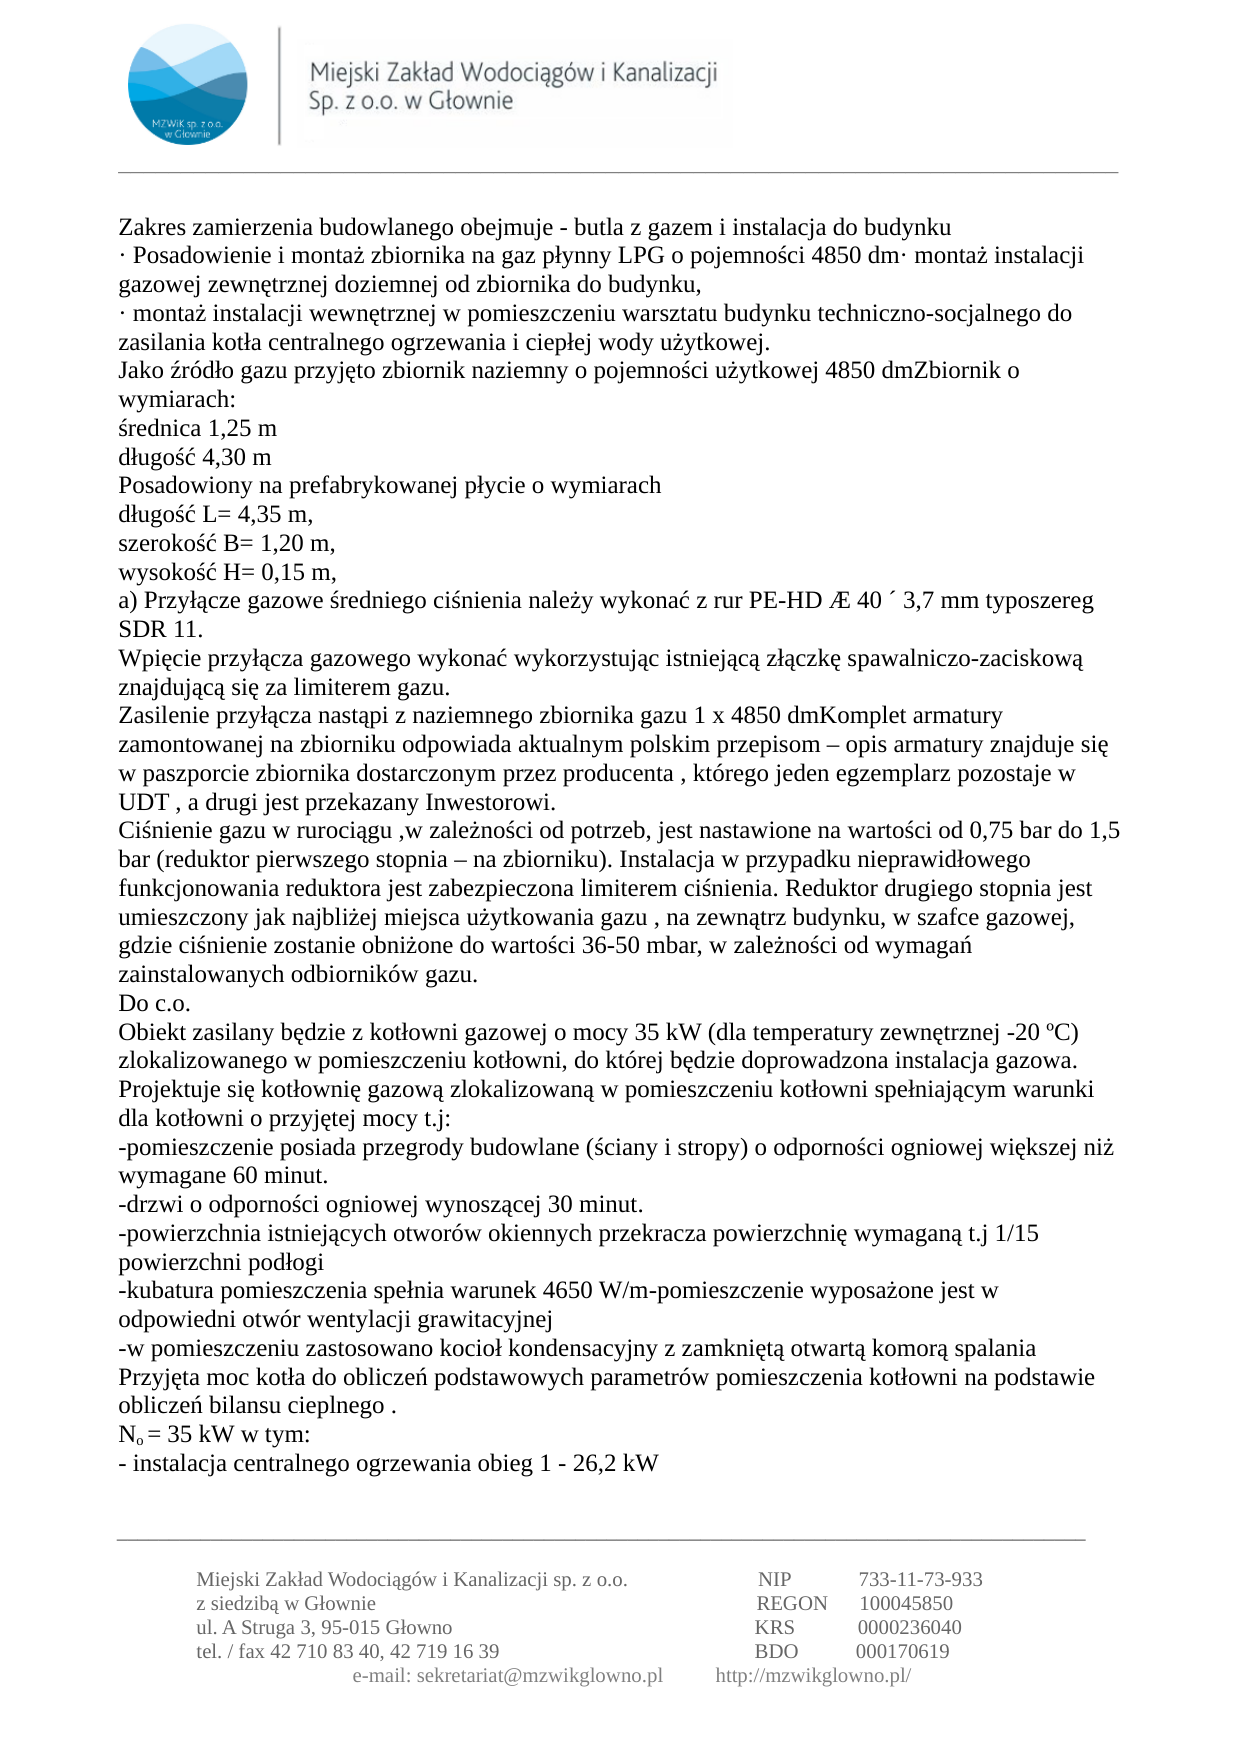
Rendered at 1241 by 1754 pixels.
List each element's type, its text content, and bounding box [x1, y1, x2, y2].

text -powierzchnia istniejących otworów okiennych przekracza powierzchnię wymaganą t.j 1/15 powierzchni podłogi [118, 1218, 1122, 1276]
text a) Przyłącze gazowe średniego ciśnienia należy wykonać z rur PE-HD Æ 40 ´ 3,7 mm typoszereg SDR 11. [118, 586, 1122, 643]
text No = 35 kW w tym: [118, 1419, 1122, 1448]
text wysokość H= 0,15 m, [118, 557, 1122, 586]
text -kubatura pomieszczenia spełnia warunek 4650 W/m-pomieszczenie wyposażone jest w odpowiedni otwór wentylacji grawitacyjnej [118, 1276, 1122, 1333]
text Ciśnienie gazu w rurociągu ,w zależności od potrzeb, jest nastawione na wartości od 0,75 bar do 1,5 bar (reduktor pierwszego stopnia – na zbiorniku). Instalacja w przypadku nieprawidłowego funkcjonowania reduktora jest zabezpieczona limiterem ciśnienia. Reduktor drugiego stopnia jest umieszczony jak najbliżej miejsca użytkowania gazu , na zewnątrz budynku, w szafce gazowej, gdzie ciśnienie zostanie obniżone do wartości 36-50 mbar, w zależności od wymagań zainstalowanych odbiorników gazu. [118, 816, 1122, 988]
text długość L= 4,35 m, [118, 499, 1122, 528]
text · Posadowienie i montaż zbiornika na gaz płynny LPG o pojemności 4850 dm· montaż instalacji gazowej zewnętrznej doziemnej od zbiornika do budynku, [118, 241, 1122, 298]
text Przyjęta moc kotła do obliczeń podstawowych parametrów pomieszczenia kotłowni na podstawie obliczeń bilansu cieplnego . [118, 1362, 1122, 1419]
text -w pomieszczeniu zastosowano kocioł kondensacyjny z zamkniętą otwartą komorą spalania [118, 1333, 1122, 1362]
text Projektuje się kotłownię gazową zlokalizowaną w pomieszczeniu kotłowni spełniającym warunki dla kotłowni o przyjętej mocy t.j: [118, 1074, 1122, 1132]
text szerokość B= 1,20 m, [118, 528, 1122, 557]
text Obiekt zasilany będzie z kotłowni gazowej o mocy 35 kW (dla temperatury zewnętrznej -20 ºC) zlokalizowanego w pomieszczeniu kotłowni, do której będzie doprowadzona instalacja gazowa. [118, 1017, 1122, 1074]
text · montaż instalacji wewnętrznej w pomieszczeniu warsztatu budynku techniczno-socjalnego do zasilania kotła centralnego ogrzewania i ciepłej wody użytkowej. [118, 298, 1122, 356]
text Jako źródło gazu przyjęto zbiornik naziemny o pojemności użytkowej 4850 dmZbiornik o wymiarach: [118, 356, 1122, 413]
text - instalacja centralnego ogrzewania obieg 1 - 26,2 kW [118, 1448, 1122, 1477]
text Zasilenie przyłącza nastąpi z naziemnego zbiornika gazu 1 x 4850 dmKomplet armatury zamontowanej na zbiorniku odpowiada aktualnym polskim przepisom – opis armatury znajduje się w paszporcie zbiornika dostarczonym przez producenta , którego jeden egzemplarz pozostaje w UDT , a drugi jest przekazany Inwestorowi. [118, 701, 1122, 816]
text -pomieszczenie posiada przegrody budowlane (ściany i stropy) o odporności ogniowej większej niż wymagane 60 minut. [118, 1132, 1122, 1189]
text Posadowiony na prefabrykowanej płycie o wymiarach [118, 471, 1122, 499]
text -drzwi o odporności ogniowej wynoszącej 30 minut. [118, 1189, 1122, 1218]
text Zakres zamierzenia budowlanego obejmuje - butla z gazem i instalacja do budynku [118, 212, 1122, 241]
text długość 4,30 m [118, 442, 1122, 471]
text średnica 1,25 m [118, 413, 1122, 442]
text Do c.o. [118, 988, 1122, 1017]
text Wpięcie przyłącza gazowego wykonać wykorzystując istniejącą złączkę spawalniczo-zaciskową znajdującą się za limiterem gazu. [118, 643, 1122, 701]
